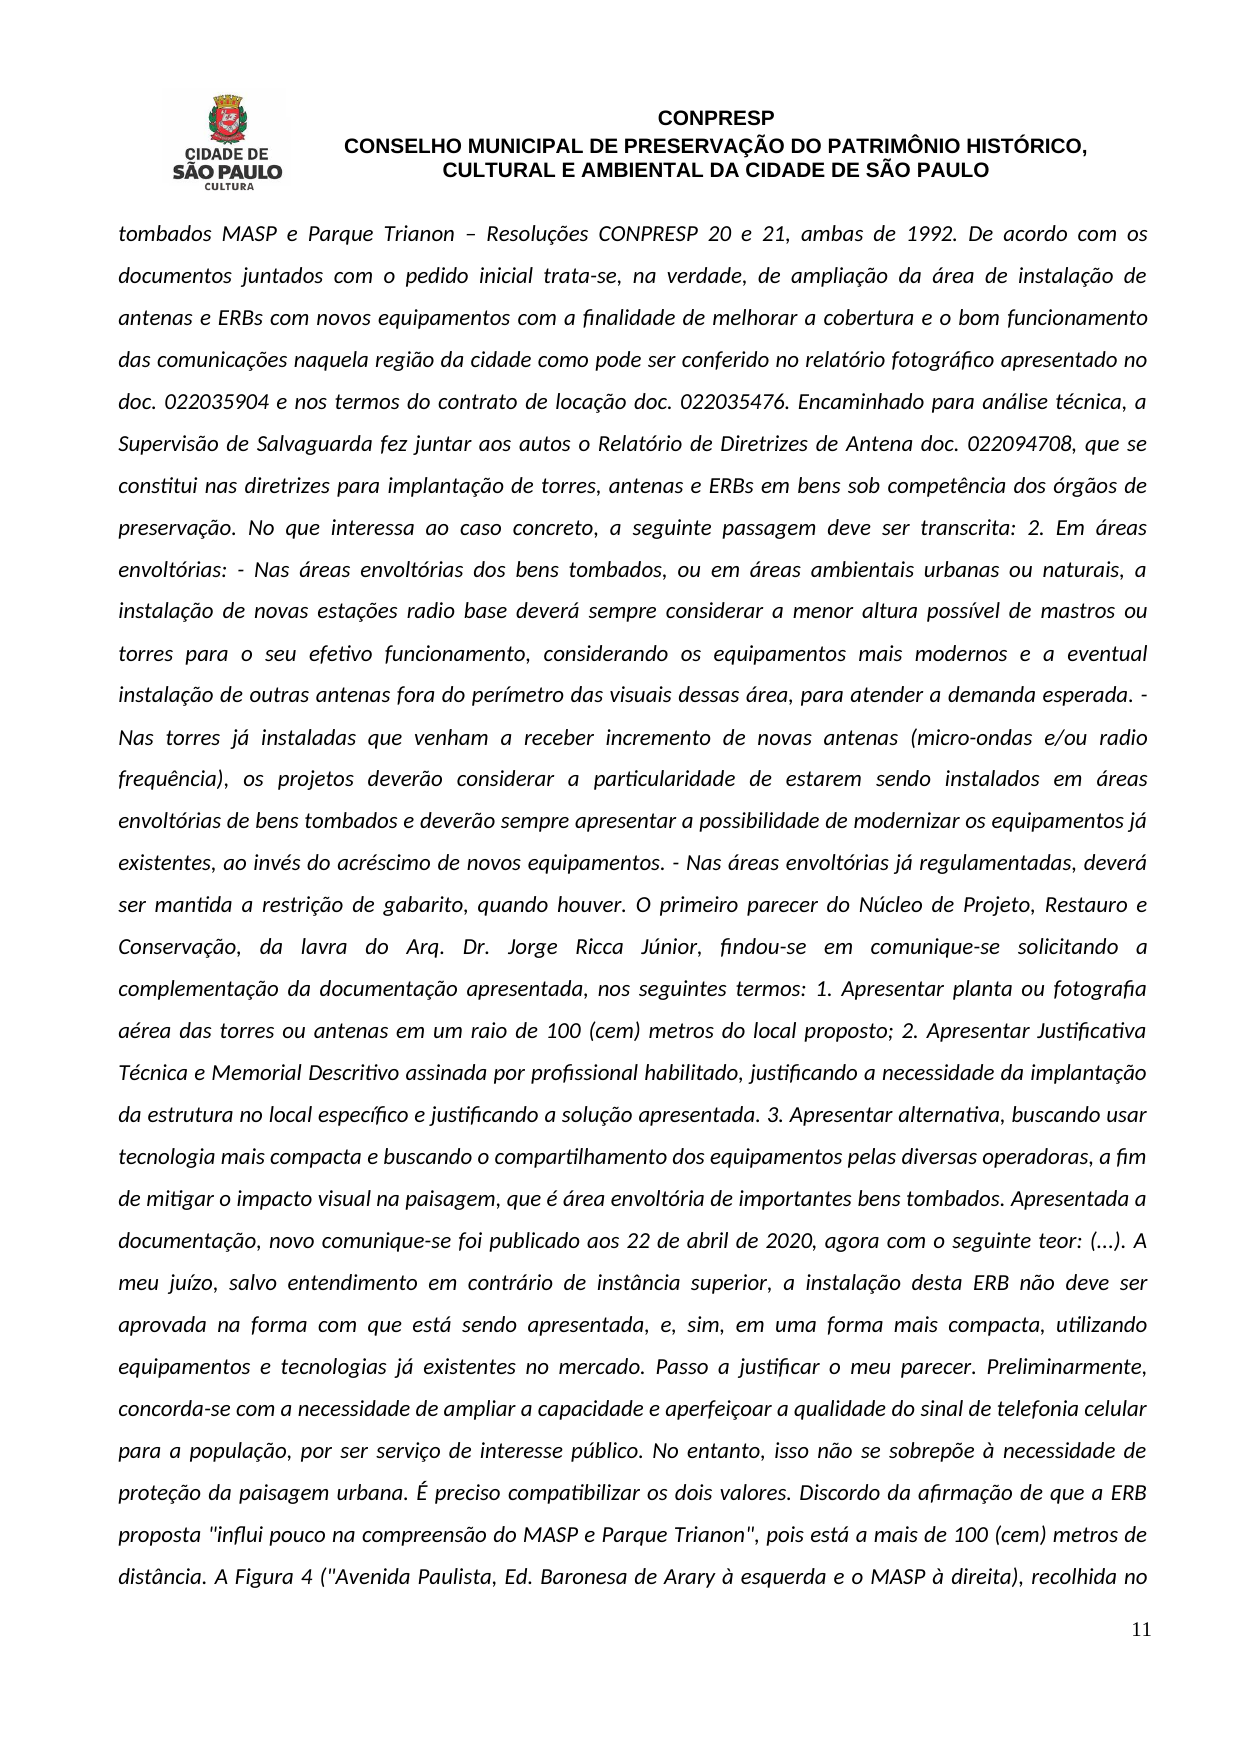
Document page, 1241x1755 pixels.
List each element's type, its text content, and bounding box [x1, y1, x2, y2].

text tombados MASP e Parque Trianon – Resoluções CONPRESP 20 e 21, ambas de 1992. De acordo com os documentos juntados com o pedido inicial trata-se, na verdade, de ampliação da área de instalação de antenas e ERBs com novos equipamentos com a finalidade de melhorar a cobertura e o bom funcionamento das comunicações naquela região da cidade como pode ser conferido no relatório fotográfico apresentado no doc. 022035904 e nos termos do contrato de locação doc. 022035476. Encaminhado para análise técnica, a Supervisão de Salvaguarda fez juntar aos autos o Relatório de Diretrizes de Antena doc. 022094708, que se constitui nas diretrizes para implantação de torres, antenas e ERBs em bens sob competência dos órgãos de preservação. No que interessa ao caso concreto, a seguinte passagem deve ser transcrita: 2. Em áreas envoltórias: - Nas áreas envoltórias dos bens tombados, ou em áreas ambientais urbanas ou naturais, a instalação de novas estações radio base deverá sempre considerar a menor altura possível de mastros ou torres para o seu efetivo funcionamento, considerando os equipamentos mais modernos e a eventual instalação de outras antenas fora do perímetro das visuais dessas área, para atender a demanda esperada. - Nas torres já instaladas que venham a receber incremento de novas antenas (micro-ondas e/ou radio frequência), os projetos deverão considerar a particularidade de estarem sendo instalados em áreas envoltórias de bens tombados e deverão sempre apresentar a possibilidade de modernizar os equipamentos já existentes, ao invés do acréscimo de novos equipamentos. - Nas áreas envoltórias já regulamentadas, deverá ser mantida a restrição de gabarito, quando houver. O primeiro parecer do Núcleo de Projeto, Restauro e Conservação, da lavra do Arq. Dr. Jorge Ricca Júnior, findou-se em comunique-se solicitando a complementação da documentação apresentada, nos seguintes termos: 1. Apresentar planta ou fotografia aérea das torres ou antenas em um raio de 100 (cem) metros do local proposto; 2. Apresentar Justificativa Técnica e Memorial Descritivo assinada por profissional habilitado, justificando a necessidade da implantação da estrutura no local específico e justificando a solução apresentada. 3. Apresentar alternativa, buscando usar tecnologia mais compacta e buscando o compartilhamento dos equipamentos pelas diversas operadoras, a fim de mitigar o impacto visual na paisagem, que é área envoltória de importantes bens tombados. Apresentada a documentação, novo comunique-se foi publicado aos 22 de abril de 2020, agora com o seguinte teor: (...). A meu juízo, salvo entendimento em contrário de instância superior, a instalação desta ERB não deve ser aprovada na forma com que está sendo apresentada, e, sim, em uma forma mais compacta, utilizando equipamentos e tecnologias já existentes no mercado. Passo a justificar o meu parecer. Preliminarmente, concorda-se com a necessidade de ampliar a capacidade e aperfeiçoar a qualidade do sinal de telefonia celular para a população, por ser serviço de interesse público. No entanto, isso não se sobrepõe à necessidade de proteção da paisagem urbana. É preciso compatibilizar os dois valores. Discordo da afirmação de que a ERB proposta "influi pouco na compreensão do MASP e Parque Trianon", pois está a mais de 100 (cem) metros de distância. A Figura 4 ("Avenida Paulista, Ed. Baronesa de Arary à esquerda e o MASP à direita), recolhida no [118, 219, 1152, 1590]
